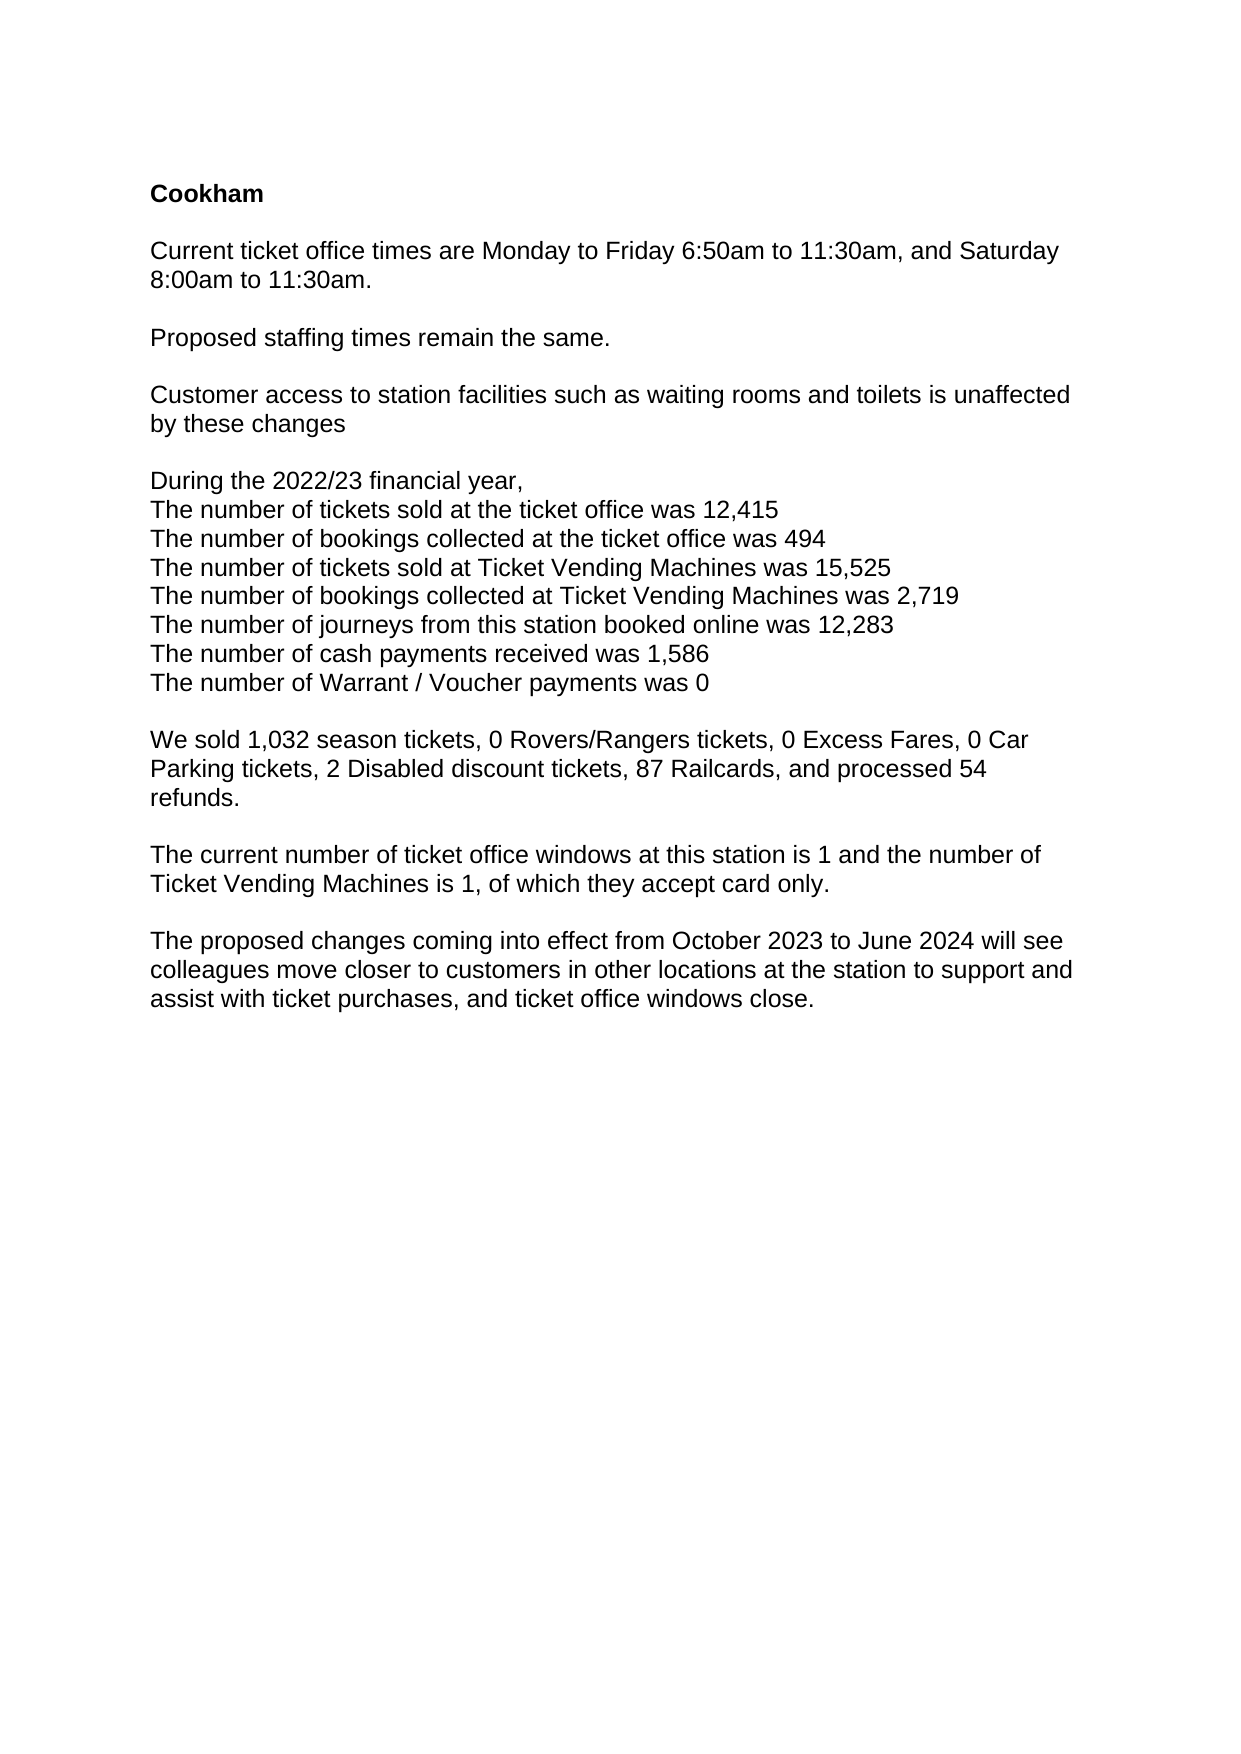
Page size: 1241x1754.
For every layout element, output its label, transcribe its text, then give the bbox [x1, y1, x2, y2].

text The number of bookings collected at Ticket Vending Machines was 2,719 [150, 581, 1090, 610]
text The number of bookings collected at the ticket office was 494 [150, 524, 1090, 552]
text During the 2022/23 financial year, [150, 466, 1090, 495]
text The number of journeys from this station booked online was 12,283 [150, 610, 1090, 639]
text We sold 1,032 season tickets, 0 Rovers/Rangers tickets, 0 Excess Fares, 0 Car Parking tickets, 2 Disabled discount tickets, 87 Railcards, and processed 54 refunds. [150, 725, 1090, 811]
text The number of cash payments received was 1,586 [150, 639, 1090, 667]
text The current number of ticket office windows at this station is 1 and the number of Ticket Vending Machines is 1, of which they accept card only. [150, 840, 1090, 897]
text Proposed staffing times remain the same. [150, 322, 1090, 351]
text The number of tickets sold at Ticket Vending Machines was 15,525 [150, 552, 1090, 581]
text Cookham [150, 179, 1090, 207]
text The number of Warrant / Voucher payments was 0 [150, 667, 1090, 696]
text The number of tickets sold at the ticket office was 12,415 [150, 495, 1090, 524]
text Current ticket office times are Monday to Friday 6:50am to 11:30am, and Saturday 8:00am to 11:30am. [150, 236, 1090, 294]
text Customer access to station facilities such as waiting rooms and toilets is unaffected by these changes [150, 380, 1090, 437]
text The proposed changes coming into effect from October 2023 to June 2024 will see colleagues move closer to customers in other locations at the station to support and assist with ticket purchases, and ticket office windows close. [150, 926, 1090, 1012]
